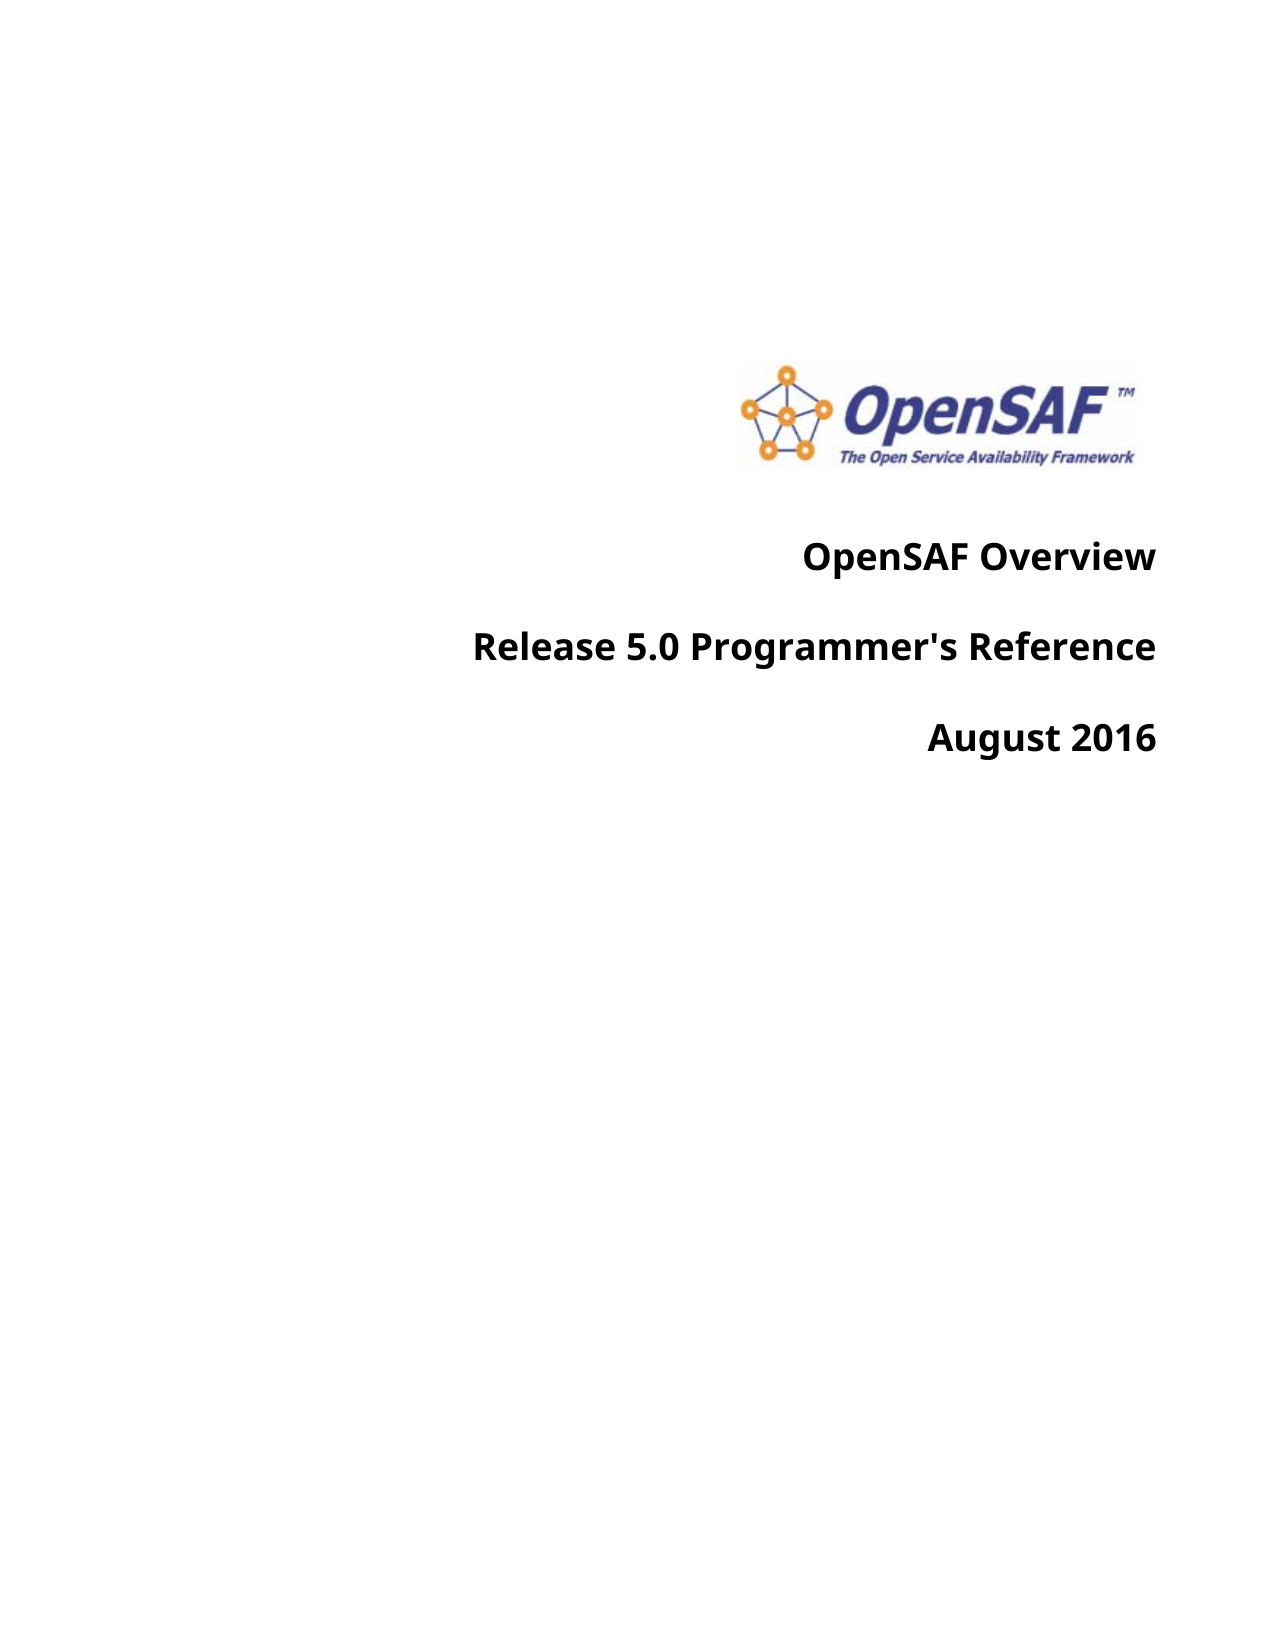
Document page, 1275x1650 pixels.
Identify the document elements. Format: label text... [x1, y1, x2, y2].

picture [739, 361, 1140, 471]
subtitle Release 5.0 Programmer's Reference [206, 621, 1156, 672]
subtitle August 2016 [206, 711, 1156, 762]
subtitle OpenSAF Overview [206, 530, 1156, 581]
